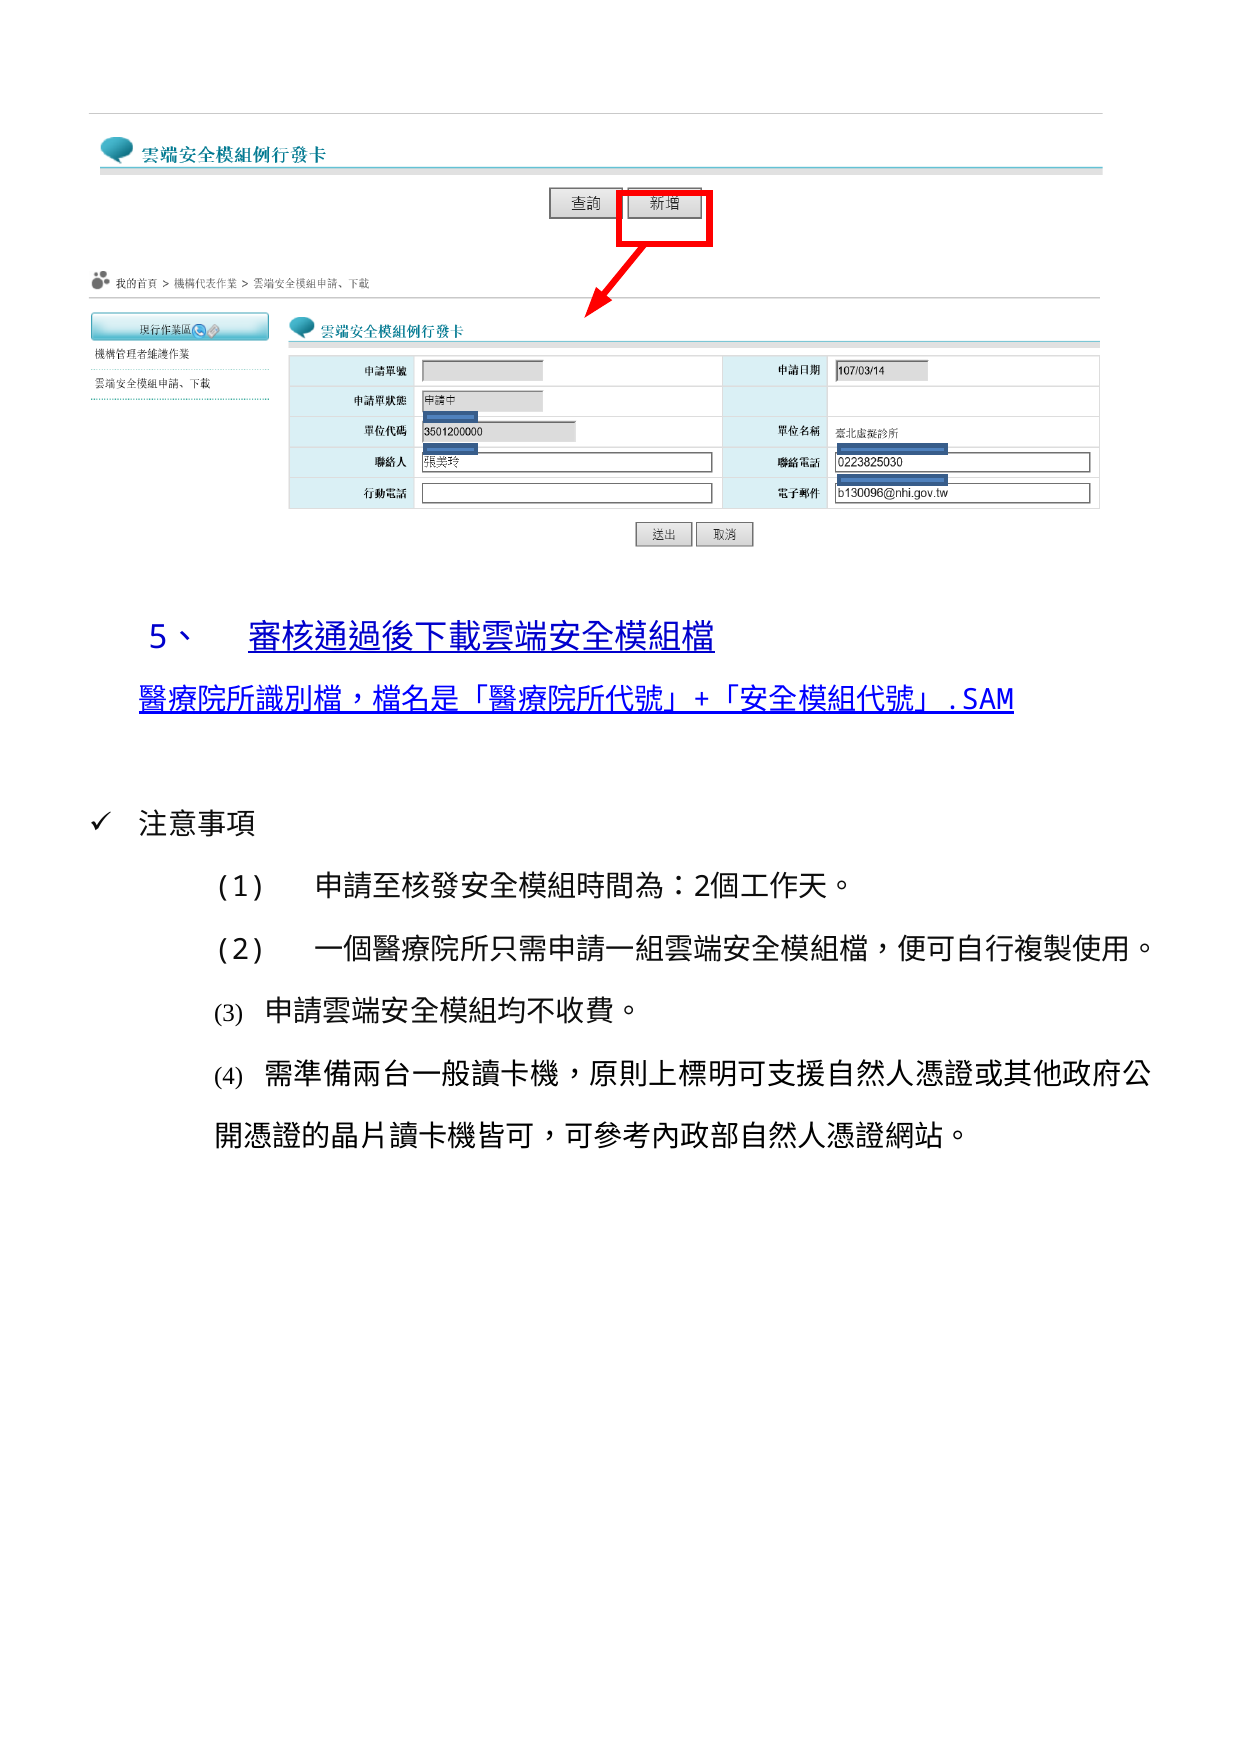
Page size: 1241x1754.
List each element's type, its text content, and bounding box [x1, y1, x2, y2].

list 申請至核發安全模組時間為：2個工作天。 [214, 842, 1152, 905]
list 注意事項 [89, 780, 1152, 842]
list 申請雲端安全模組均不收費。 [214, 967, 1152, 1030]
list 審核通過後下載雲端安全模組檔 [148, 592, 1152, 655]
text 醫療院所識別檔，檔名是「醫療院所代號」+「安全模組代號」.SAM [139, 655, 1152, 717]
list 一個醫療院所只需申請一組雲端安全模組檔，便可自行複製使用。 [214, 905, 1152, 967]
list 需準備兩台一般讀卡機，原則上標明可支援自然人憑證或其他政府公開憑證的晶片讀卡機皆可，可參考內政部自然人憑證網站。 [214, 1030, 1152, 1155]
